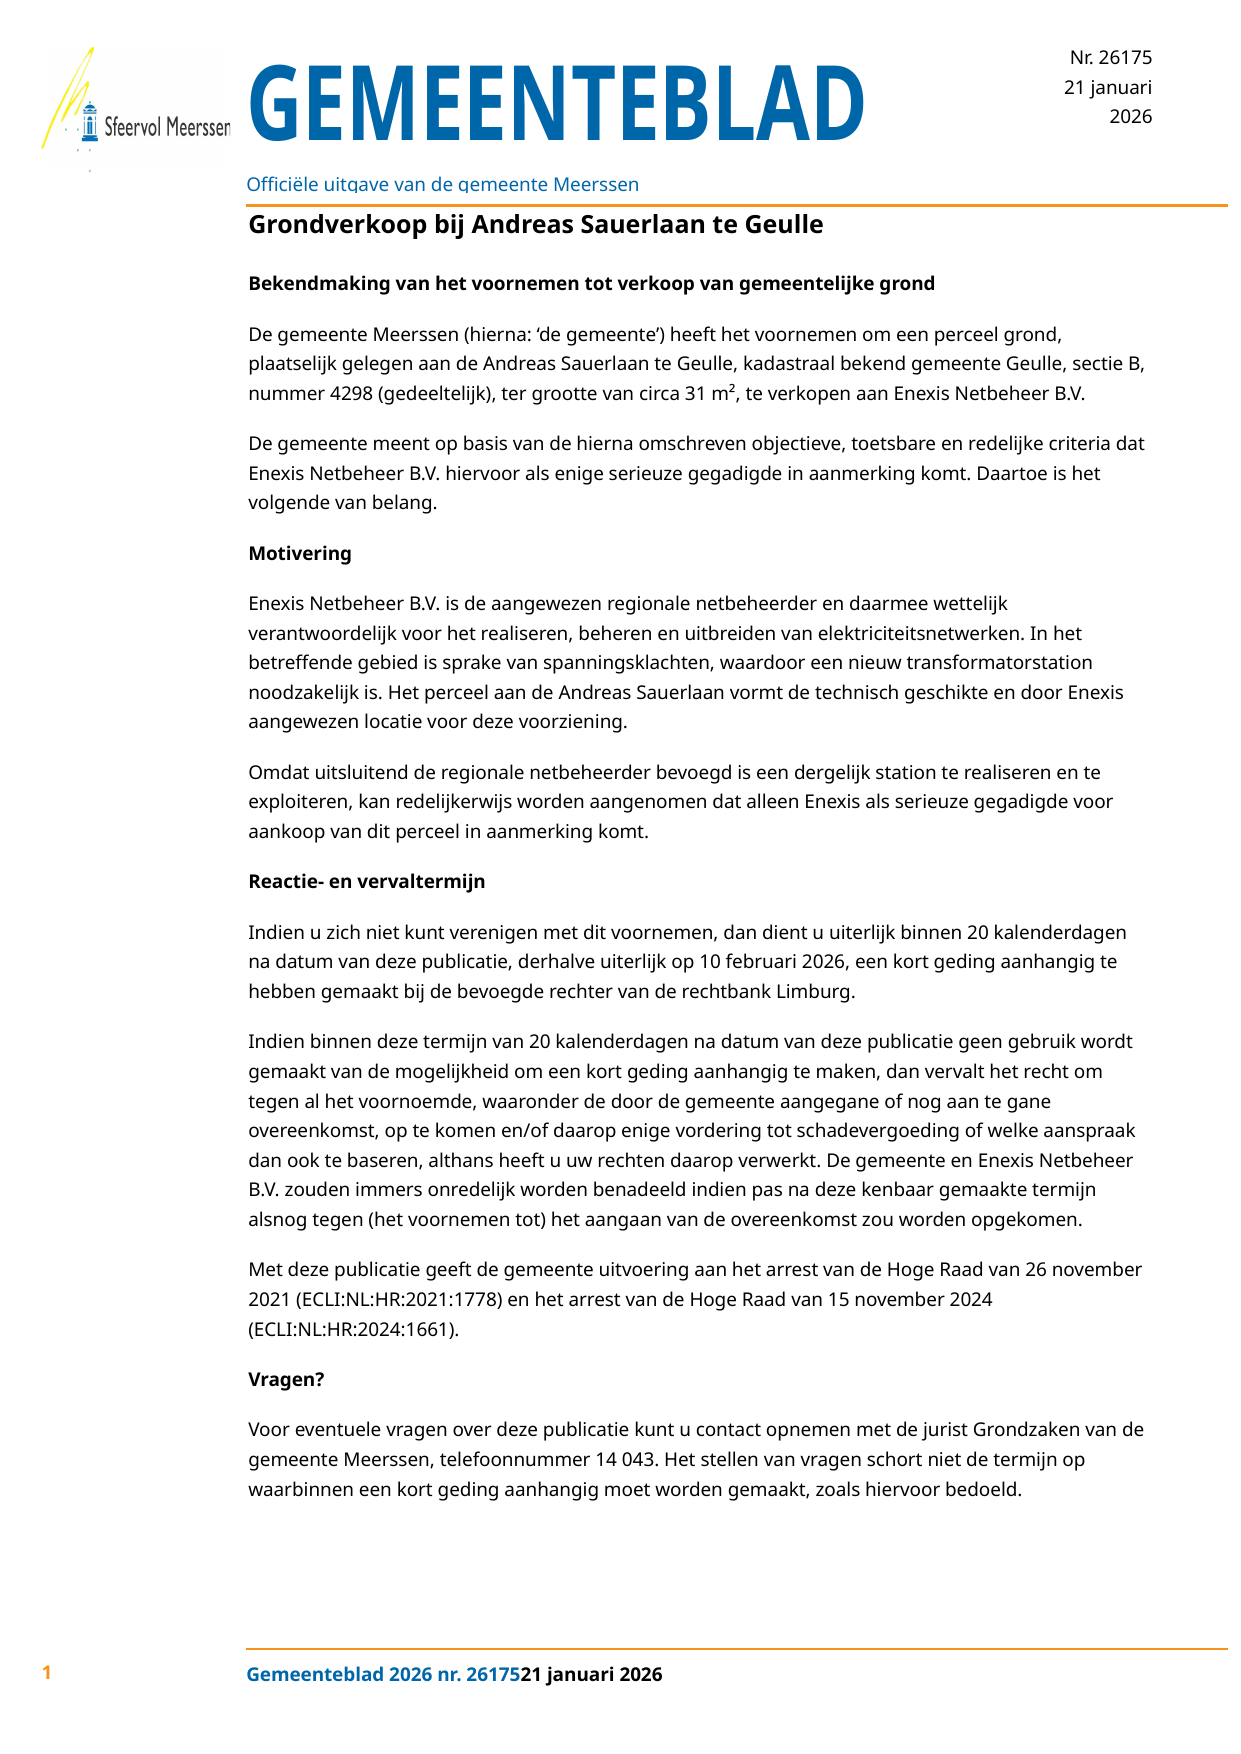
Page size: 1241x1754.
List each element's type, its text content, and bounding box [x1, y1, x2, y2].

text Enexis Netbeheer B.V. is de aangewezen regionale netbeheerder en daarmee wettelijk verantwoordelijk voor het realiseren, beheren en uitbreiden van elektriciteitsnetwerken. In het betreffende gebied is sprake van spanningsklachten, waardoor een nieuw transformatorstation noodzakelijk is. Het perceel aan de Andreas Sauerlaan vormt de technisch geschikte en door Enexis aangewezen locatie voor deze voorziening. [248, 590, 1152, 734]
text Indien u zich niet kunt verenigen met dit voornemen, dan dient u uiterlijk binnen 20 kalenderdagen na datum van deze publicatie, derhalve uiterlijk op 10 februari 2026, een kort geding aanhangig te hebben gemaakt bij de bevoegde rechter van de rechtbank Limburg. [248, 919, 1152, 1004]
text Met deze publicatie geeft de gemeente uitvoering aan het arrest van de Hoge Raad van 26 november 2021 (ECLI:NL:HR:2021:1778) en het arrest van de Hoge Raad van 15 november 2024 (ECLI:NL:HR:2024:1661). [248, 1257, 1152, 1341]
text Motivering [248, 540, 1152, 566]
text De gemeente meent op basis van de hierna omschreven objectieve, toetsbare en redelijke criteria dat Enexis Netbeheer B.V. hiervoor als enige serieuze gegadigde in aanmerking komt. Daartoe is het volgende van belang. [248, 430, 1152, 515]
text De gemeente Meerssen (hierna: ‘de gemeente’) heeft het voornemen om een perceel grond, plaatselijk gelegen aan de Andreas Sauerlaan te Geulle, kadastraal bekend gemeente Geulle, sectie B, nummer 4298 (gedeeltelijk), ter grootte van circa 31 m², te verkopen aan Enexis Netbeheer B.V. [248, 321, 1152, 406]
text Bekendmaking van het voornemen tot verkoop van gemeentelijke grond [248, 270, 1152, 296]
text Omdat uitsluitend de regionale netbeheerder bevoegd is een dergelijk station te realiseren en te exploiteren, kan redelijkerwijs worden aangenomen dat alleen Enexis als serieuze gegadigde voor aankoop van dit perceel in aanmerking komt. [248, 759, 1152, 844]
text Vragen? [248, 1366, 1152, 1392]
text Grondverkoop bij Andreas Sauerlaan te Geulle [248, 207, 1152, 241]
text Indien binnen deze termijn van 20 kalenderdagen na datum van deze publicatie geen gebruik wordt gemaakt van de mogelijkheid om een kort geding aanhangig te maken, dan vervalt het recht om tegen al het voornoemde, waaronder de door de gemeente aangegane of nog aan te gane overeenkomst, op te komen en/of daarop enige vordering tot schadevergoeding of welke aanspraak dan ook te baseren, althans heeft u uw rechten daarop verwerkt. De gemeente en Enexis Netbeheer B.V. zouden immers onredelijk worden benadeeld indien pas na deze kenbaar gemaakte termijn alsnog tegen (het voornemen tot) het aangaan van de overeenkomst zou worden opgekomen. [248, 1029, 1152, 1232]
text Reactie- en vervaltermijn [248, 869, 1152, 894]
picture [41, 47, 231, 172]
text Voor eventuele vragen over deze publicatie kunt u contact opnemen met de jurist Grondzaken van de gemeente Meerssen, telefoonnummer 14 043. Het stellen van vragen schort niet de termijn op waarbinnen een kort geding aanhangig moet worden gemaakt, zoals hiervoor bedoeld. [248, 1417, 1152, 1501]
